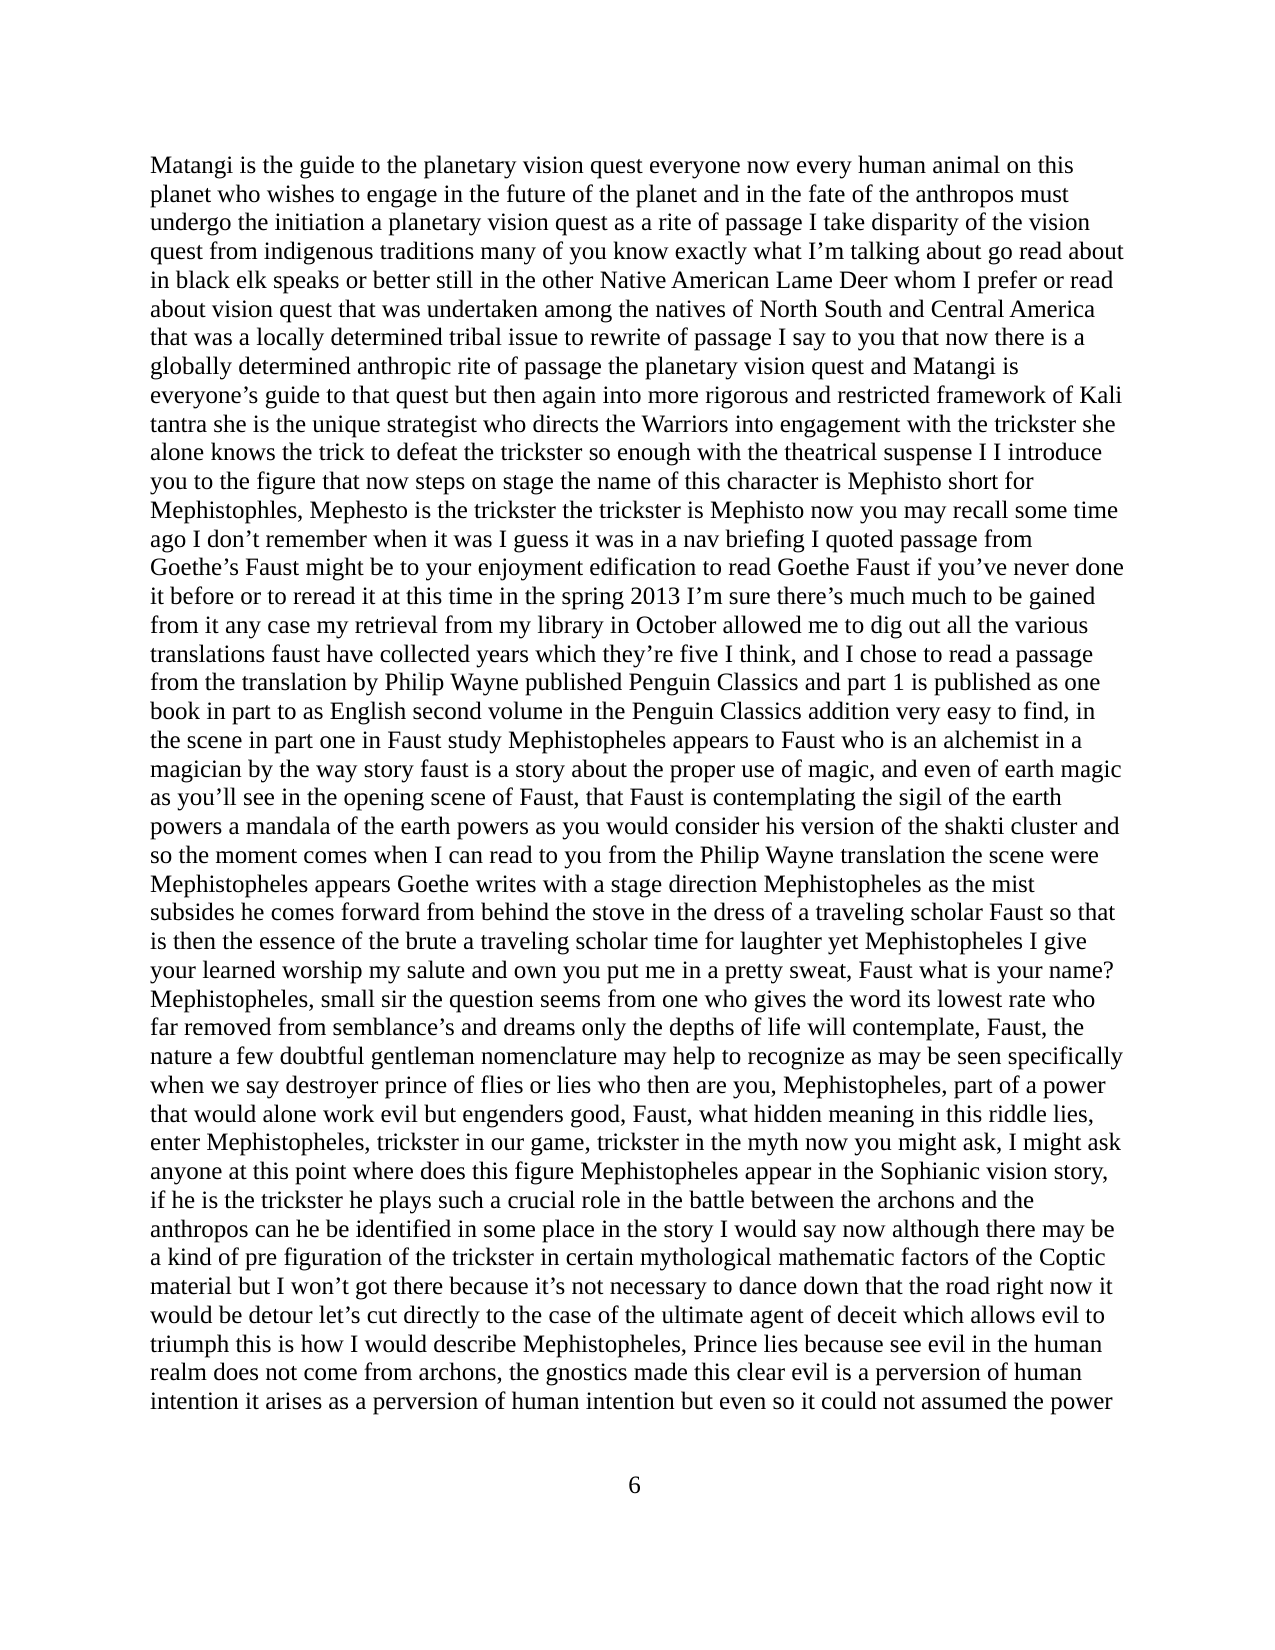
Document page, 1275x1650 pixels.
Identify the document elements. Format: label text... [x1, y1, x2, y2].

text Matangi is the guide to the planetary vision quest everyone now every human animal on this planet who wishes to engage in the future of the planet and in the fate of the anthropos must undergo the initiation a planetary vision quest as a rite of passage I take disparity of the vision quest from indigenous traditions many of you know exactly what I’m talking about go read about in black elk speaks or better still in the other Native American Lame Deer whom I prefer or read about vision quest that was undertaken among the natives of North South and Central America that was a locally determined tribal issue to rewrite of passage I say to you that now there is a globally determined anthropic rite of passage the planetary vision quest and Matangi is everyone’s guide to that quest but then again into more rigorous and restricted framework of Kali tantra she is the unique strategist who directs the Warriors into engagement with the trickster she alone knows the trick to defeat the trickster so enough with the theatrical suspense I I introduce you to the figure that now steps on stage the name of this character is Mephisto short for Mephistophles, Mephesto is the trickster the trickster is Mephisto now you may recall some time ago I don’t remember when it was I guess it was in a nav briefing I quoted passage from Goethe’s Faust might be to your enjoyment edification to read Goethe Faust if you’ve never done it before or to reread it at this time in the spring 2013 I’m sure there’s much much to be gained from it any case my retrieval from my library in October allowed me to dig out all the various translations faust have collected years which they’re five I think, and I chose to read a passage from the translation by Philip Wayne published Penguin Classics and part 1 is published as one book in part to as English second volume in the Penguin Classics addition very easy to find, in the scene in part one in Faust study Mephistopheles appears to Faust who is an alchemist in a magician by the way story faust is a story about the proper use of magic, and even of earth magic as you’ll see in the opening scene of Faust, that Faust is contemplating the sigil of the earth powers a mandala of the earth powers as you would consider his version of the shakti cluster and so the moment comes when I can read to you from the Philip Wayne translation the scene were Mephistopheles appears Goethe writes with a stage direction Mephistopheles as the mist subsides he comes forward from behind the stove in the dress of a traveling scholar Faust so that is then the essence of the brute a traveling scholar time for laughter yet Mephistopheles I give your learned worship my salute and own you put me in a pretty sweat, Faust what is your name? Mephistopheles, small sir the question seems from one who gives the word its lowest rate who far removed from semblance’s and dreams only the depths of life will contemplate, Faust, the nature a few doubtful gentleman nomenclature may help to recognize as may be seen specifically when we say destroyer prince of flies or lies who then are you, Mephistopheles, part of a power that would alone work evil but engenders good, Faust, what hidden meaning in this riddle lies, enter Mephistopheles, trickster in our game, trickster in the myth now you might ask, I might ask anyone at this point where does this figure Mephistopheles appear in the Sophianic vision story, if he is the trickster he plays such a crucial role in the battle between the archons and the anthropos can he be identified in some place in the story I would say now although there may be a kind of pre figuration of the trickster in certain mythological mathematic factors of the Coptic material but I won’t got there because it’s not necessary to dance down that the road right now it would be detour let’s cut directly to the case of the ultimate agent of deceit which allows evil to triumph this is how I would describe Mephistopheles, Prince lies because see evil in the human realm does not come from archons, the gnostics made this clear evil is a perversion of human intention it arises as a perversion of human intention but even so it could not assumed the power [150, 150, 1125, 1415]
